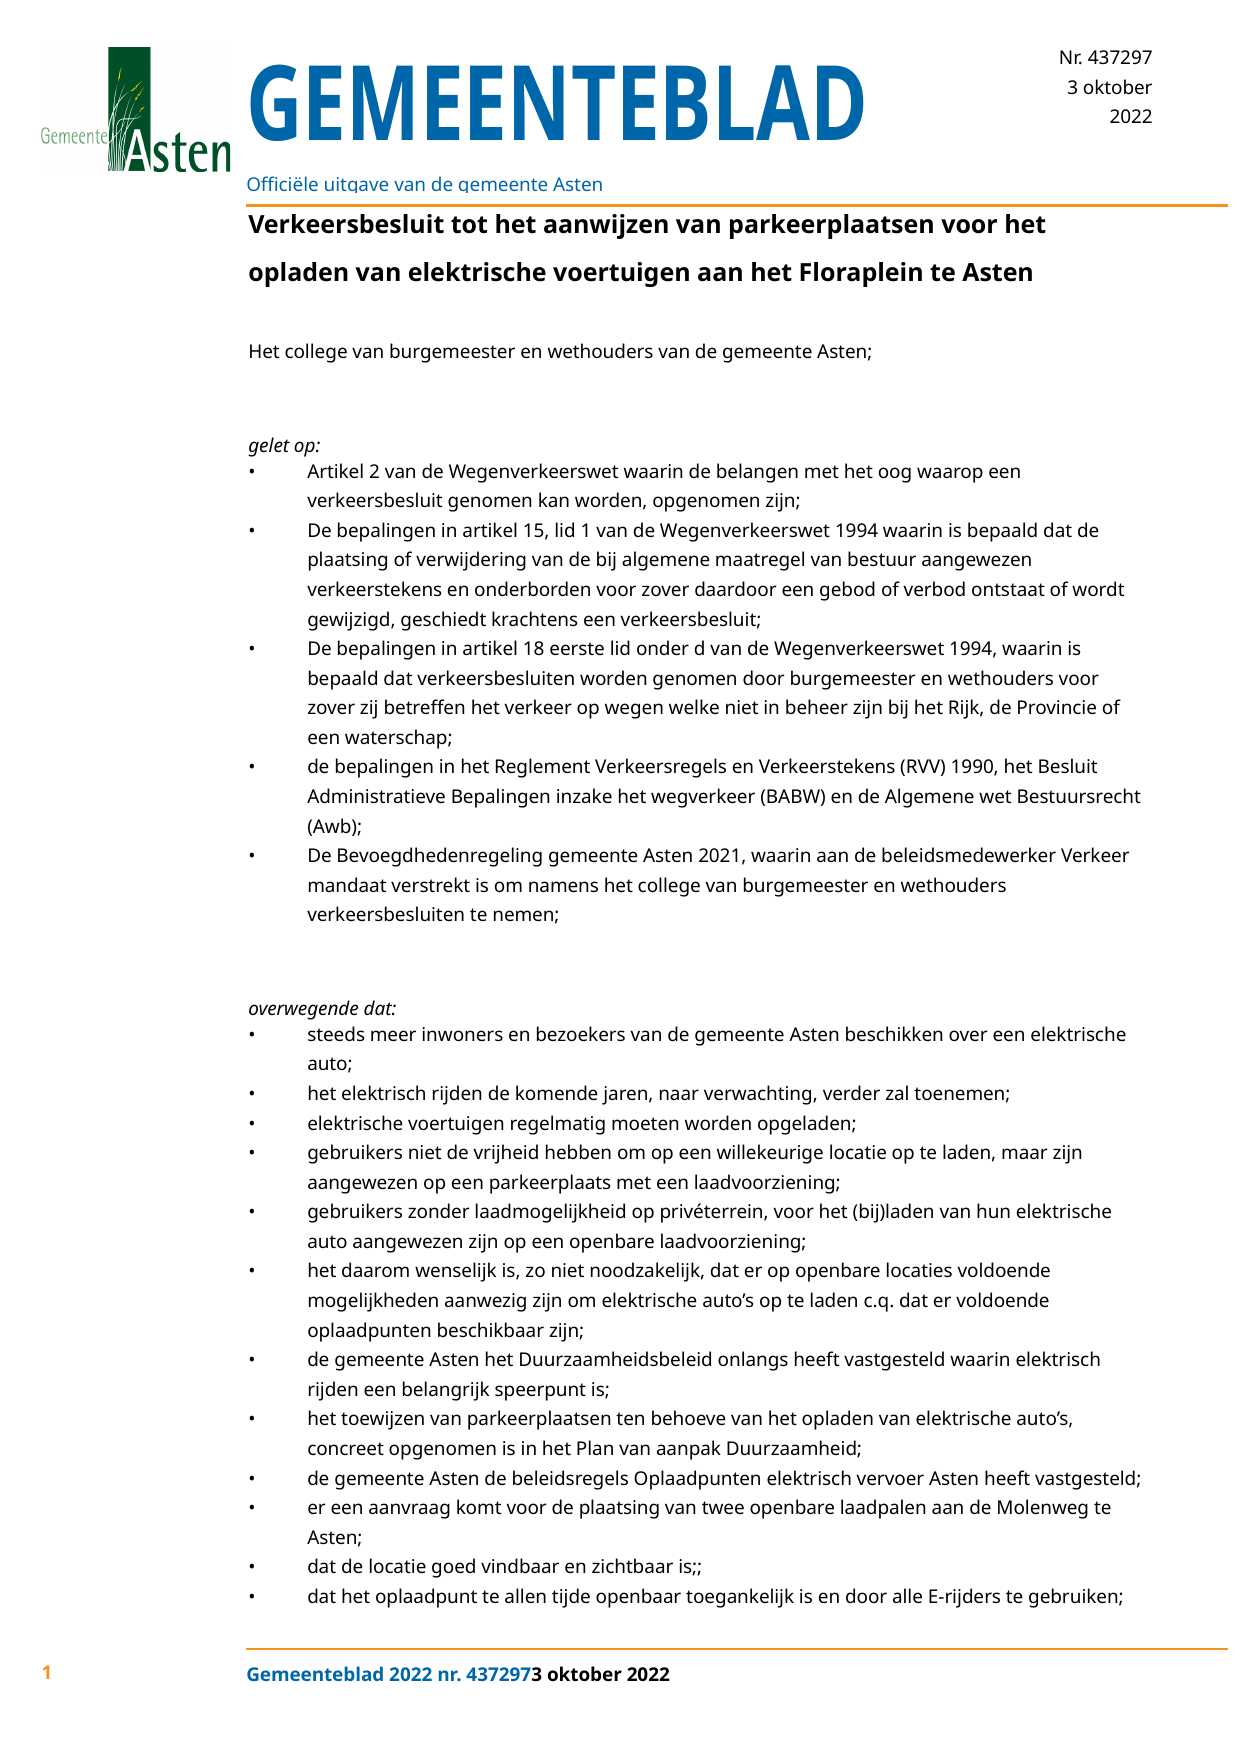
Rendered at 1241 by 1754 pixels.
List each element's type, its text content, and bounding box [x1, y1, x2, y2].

list De bepalingen in artikel 15, lid 1 van de Wegenverkeerswet 1994 waarin is bepaald dat de plaatsing of verwijdering van de bij algemene maatregel van bestuur aangewezen verkeerstekens en onderborden voor zover daardoor een gebod of verbod ontstaat of wordt gewijzigd, geschiedt krachtens een verkeersbesluit; [248, 517, 1152, 632]
text Het college van burgemeester en wethouders van de gemeente Asten; [248, 339, 1152, 364]
list gebruikers zonder laadmogelijkheid op privéterrein, voor het (bij)laden van hun elektrische auto aangewezen zijn op een openbare laadvoorziening; [248, 1198, 1152, 1254]
text Verkeersbesluit tot het aanwijzen van parkeerplaatsen voor het opladen van elektrische voertuigen aan het Floraplein te Asten [248, 207, 1152, 288]
list dat het oplaadpunt te allen tijde openbaar toegankelijk is en door alle E-rijders te gebruiken; [248, 1583, 1152, 1609]
list de gemeente Asten het Duurzaamheidsbeleid onlangs heeft vastgesteld waarin elektrisch rijden een belangrijk speerpunt is; [248, 1346, 1152, 1402]
list dat de locatie goed vindbaar en zichtbaar is;; [248, 1553, 1152, 1579]
picture [41, 47, 231, 172]
list het toewijzen van parkeerplaatsen ten behoeve van het opladen van elektrische auto’s, concreet opgenomen is in het Plan van aanpak Duurzaamheid; [248, 1406, 1152, 1461]
list het daarom wenselijk is, zo niet noodzakelijk, dat er op openbare locaties voldoende mogelijkheden aanwezig zijn om elektrische auto’s op te laden c.q. dat er voldoende oplaadpunten beschikbaar zijn; [248, 1258, 1152, 1342]
text gelet op: [248, 432, 1152, 458]
list De bepalingen in artikel 18 eerste lid onder d van de Wegenverkeerswet 1994, waarin is bepaald dat verkeersbesluiten worden genomen door burgemeester en wethouders voor zover zij betreffen het verkeer op wegen welke niet in beheer zijn bij het Rijk, de Provincie of een waterschap; [248, 635, 1152, 750]
list de bepalingen in het Reglement Verkeersregels en Verkeerstekens (RVV) 1990, het Besluit Administratieve Bepalingen inzake het wegverkeer (BABW) en de Algemene wet Bestuursrecht (Awb); [248, 754, 1152, 839]
text overwegende dat: [248, 995, 1152, 1021]
list er een aanvraag komt voor de plaatsing van twee openbare laadpalen aan de Molenweg te Asten; [248, 1494, 1152, 1549]
list gebruikers niet de vrijheid hebben om op een willekeurige locatie op te laden, maar zijn aangewezen op een parkeerplaats met een laadvoorziening; [248, 1139, 1152, 1194]
list Artikel 2 van de Wegenverkeerswet waarin de belangen met het oog waarop een verkeersbesluit genomen kan worden, opgenomen zijn; [248, 458, 1152, 513]
list steeds meer inwoners en bezoekers van de gemeente Asten beschikken over een elektrische auto; [248, 1021, 1152, 1076]
list De Bevoegdhedenregeling gemeente Asten 2021, waarin aan de beleidsmedewerker Verkeer mandaat verstrekt is om namens het college van burgemeester en wethouders verkeersbesluiten te nemen; [248, 842, 1152, 927]
list elektrische voertuigen regelmatig moeten worden opgeladen; [248, 1110, 1152, 1135]
list het elektrisch rijden de komende jaren, naar verwachting, verder zal toenemen; [248, 1080, 1152, 1106]
list de gemeente Asten de beleidsregels Oplaadpunten elektrisch vervoer Asten heeft vastgesteld; [248, 1465, 1152, 1490]
